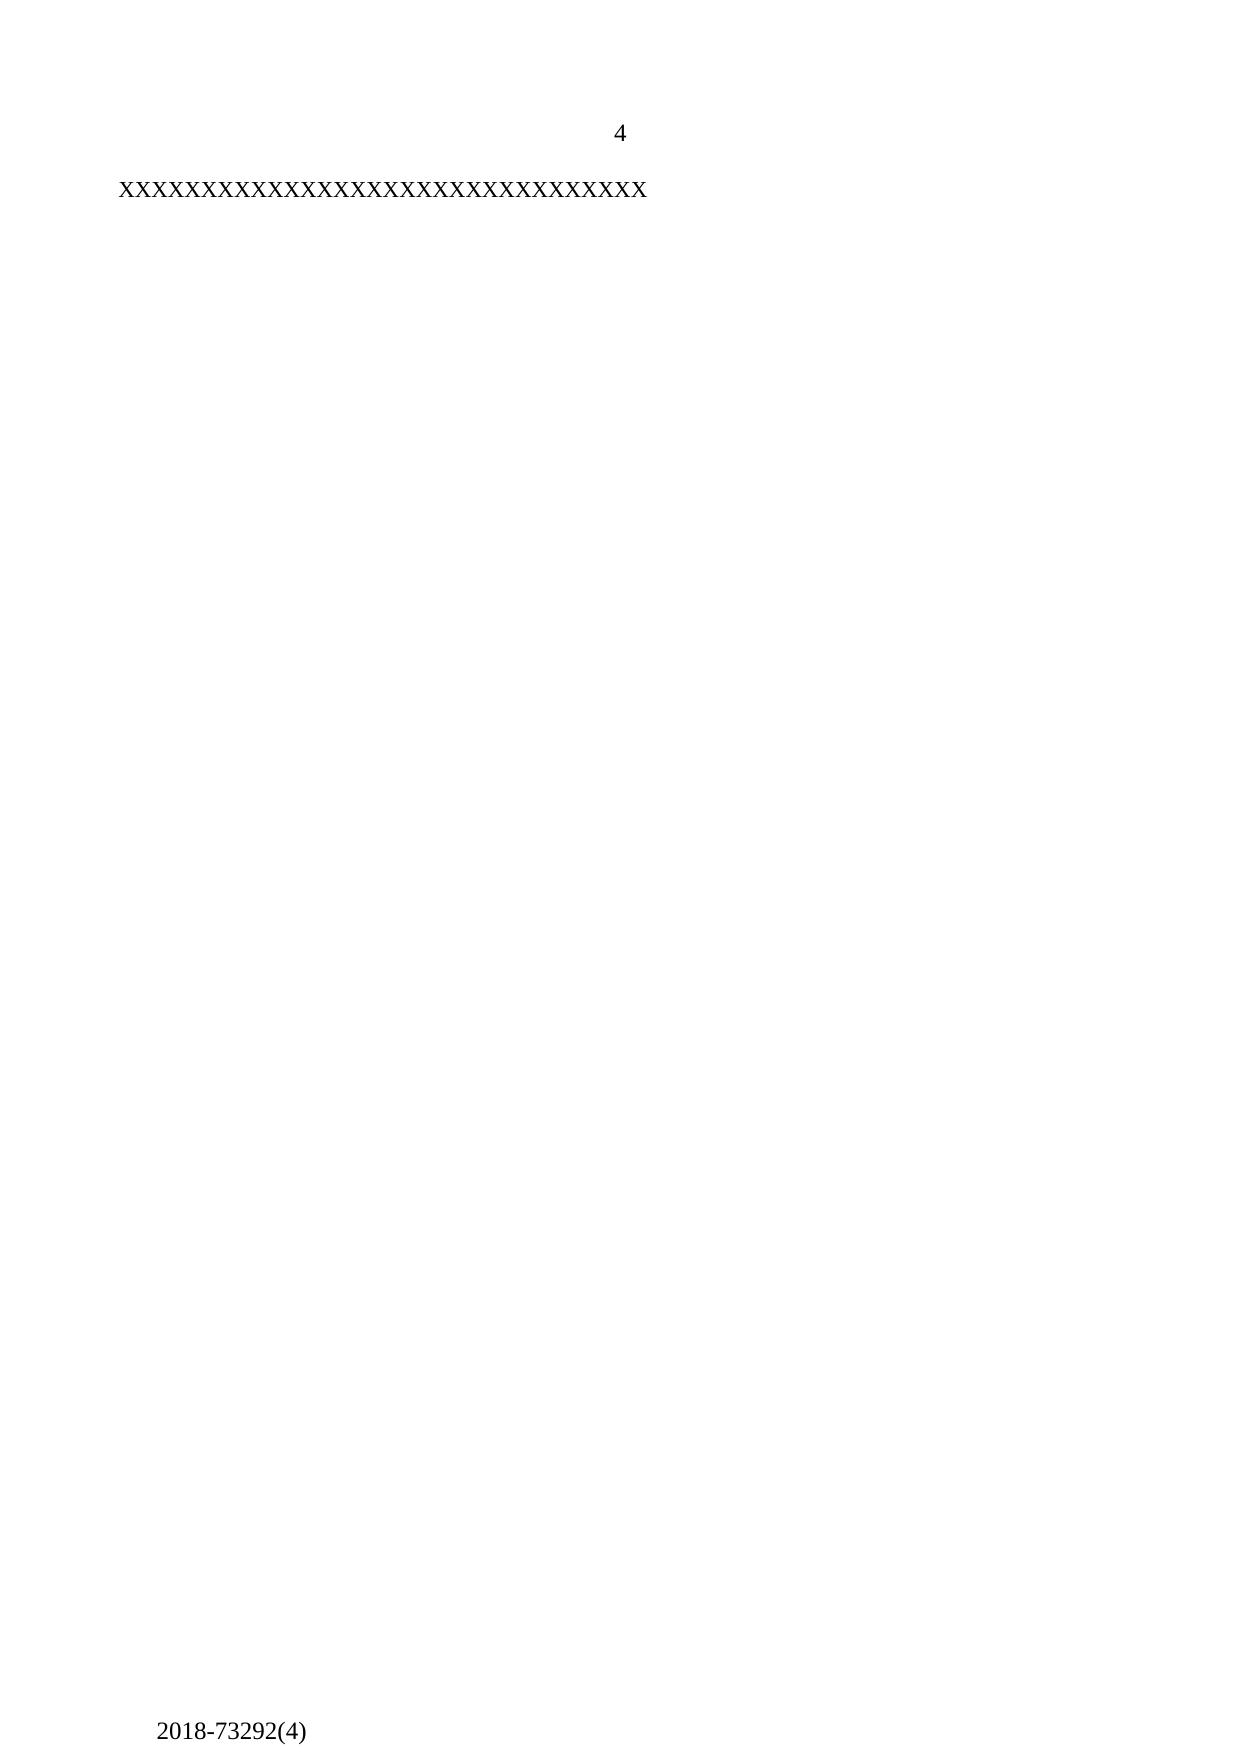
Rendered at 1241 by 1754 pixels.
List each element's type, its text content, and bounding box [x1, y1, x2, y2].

text XXXXXXXXXXXXXXXXXXXXXXXXXXXXXXXX [118, 176, 1122, 203]
